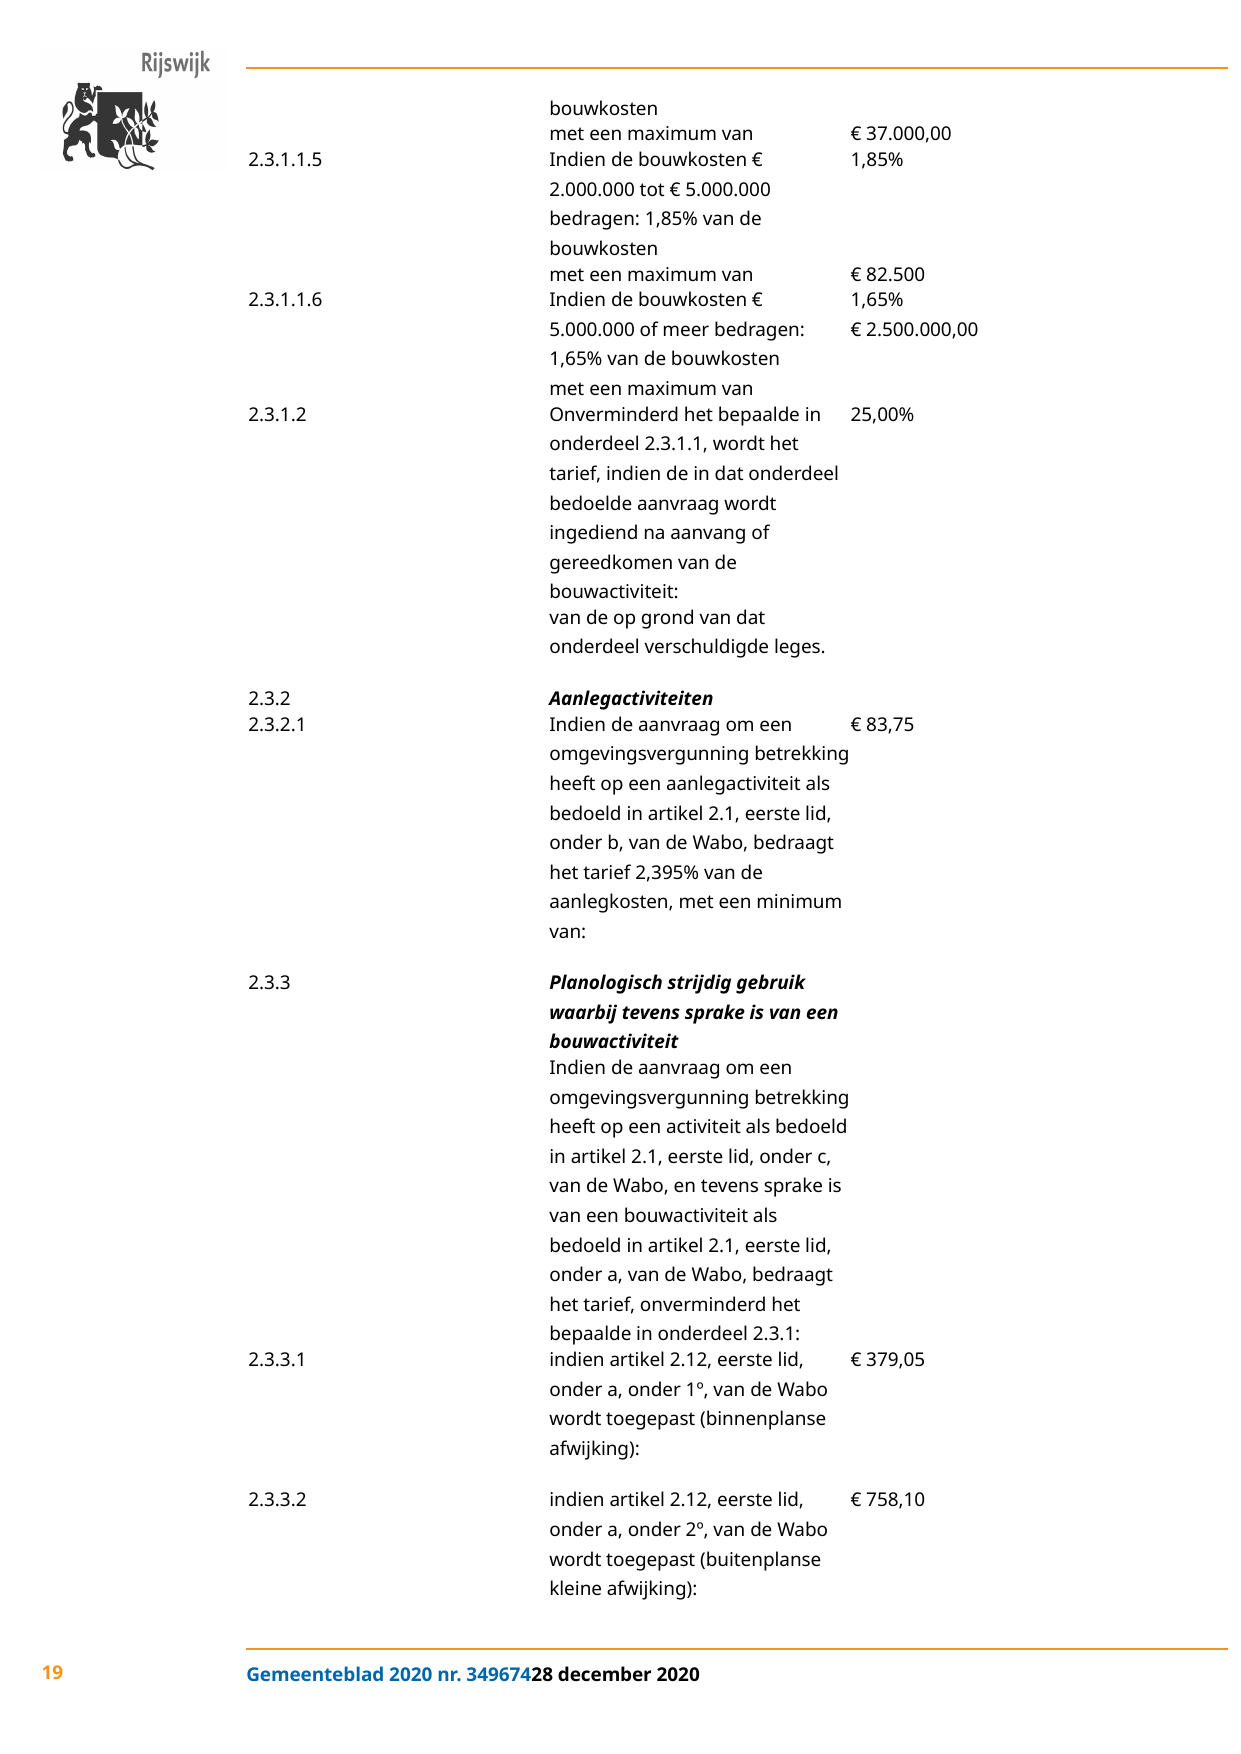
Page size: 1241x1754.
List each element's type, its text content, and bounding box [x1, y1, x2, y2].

table_cell 2.3.2.1 [248, 711, 549, 944]
table_cell [248, 1054, 549, 1346]
table_cell Indien de bouwkosten € 2.000.000 tot € 5.000.000 bedragen: 1,85% van de bouwkosten [549, 146, 850, 261]
table_cell € 37.000,00 [850, 121, 1152, 146]
table_cell indien artikel 2.12, eerste lid, onder a, onder 2º, van de Wabo wordt toegepast (buitenplanse kleine afwijking): [549, 1487, 850, 1601]
table_cell bouwkosten [549, 95, 850, 121]
table_cell Aanlegactiviteiten [549, 685, 850, 711]
table_cell [549, 1461, 850, 1487]
table_cell € 83,75 [850, 711, 1152, 944]
table_cell 2.3.1.2 [248, 401, 549, 604]
table_cell [248, 121, 549, 146]
table_cell met een maximum van [549, 261, 850, 286]
table_cell 2.3.3.2 [248, 1487, 549, 1601]
table_cell met een maximum van [549, 121, 850, 146]
table_cell [248, 261, 549, 286]
table_cell [248, 604, 549, 659]
table_cell 2.3.3 [248, 970, 549, 1054]
table_cell [850, 1461, 1152, 1487]
table_cell € 379,05 [850, 1346, 1152, 1461]
table_cell 2.3.1.1.5 [248, 146, 549, 261]
table_cell Indien de bouwkosten € 5.000.000 of meer bedragen: 1,65% van de bouwkosten met een maximum van [549, 286, 850, 401]
table_cell Planologisch strijdig gebruik waarbij tevens sprake is van een bouwactiviteit [549, 970, 850, 1054]
table_cell [850, 944, 1152, 969]
table_cell 2.3.3.1 [248, 1346, 549, 1461]
picture [41, 47, 231, 172]
table_cell [850, 95, 1152, 121]
table_cell 1,65% € 2.500.000,00 [850, 286, 1152, 401]
table_cell [248, 660, 549, 685]
table_cell 25,00% [850, 401, 1152, 604]
table_cell Indien de aanvraag om een omgevingsvergunning betrekking heeft op een aanlegactiviteit als bedoeld in artikel 2.1, eerste lid, onder b, van de Wabo, bedraagt het tarief 2,395% van de aanlegkosten, met een minimum van: [549, 711, 850, 944]
table_cell 2.3.1.1.6 [248, 286, 549, 401]
table_cell Indien de aanvraag om een omgevingsvergunning betrekking heeft op een activiteit als bedoeld in artikel 2.1, eerste lid, onder c, van de Wabo, en tevens sprake is van een bouwactiviteit als bedoeld in artikel 2.1, eerste lid, onder a, van de Wabo, bedraagt het tarief, onverminderd het bepaalde in onderdeel 2.3.1: [549, 1054, 850, 1346]
table_cell [850, 1054, 1152, 1346]
table_cell € 758,10 [850, 1487, 1152, 1601]
table_cell 2.3.2 [248, 685, 549, 711]
table_cell [248, 944, 549, 969]
table_cell [850, 604, 1152, 659]
table_cell [850, 970, 1152, 1054]
table_cell indien artikel 2.12, eerste lid, onder a, onder 1º, van de Wabo wordt toegepast (binnenplanse afwijking): [549, 1346, 850, 1461]
table_cell [850, 685, 1152, 711]
table_cell van de op grond van dat onderdeel verschuldigde leges. [549, 604, 850, 659]
table_cell [850, 660, 1152, 685]
table_cell [549, 660, 850, 685]
table_cell [549, 944, 850, 969]
table_cell [248, 95, 549, 121]
table_cell € 82.500 [850, 261, 1152, 286]
table_cell [248, 1461, 549, 1487]
table_cell Onverminderd het bepaalde in onderdeel 2.3.1.1, wordt het tarief, indien de in dat onderdeel bedoelde aanvraag wordt ingediend na aanvang of gereedkomen van de bouwactiviteit: [549, 401, 850, 604]
table_cell 1,85% [850, 146, 1152, 261]
